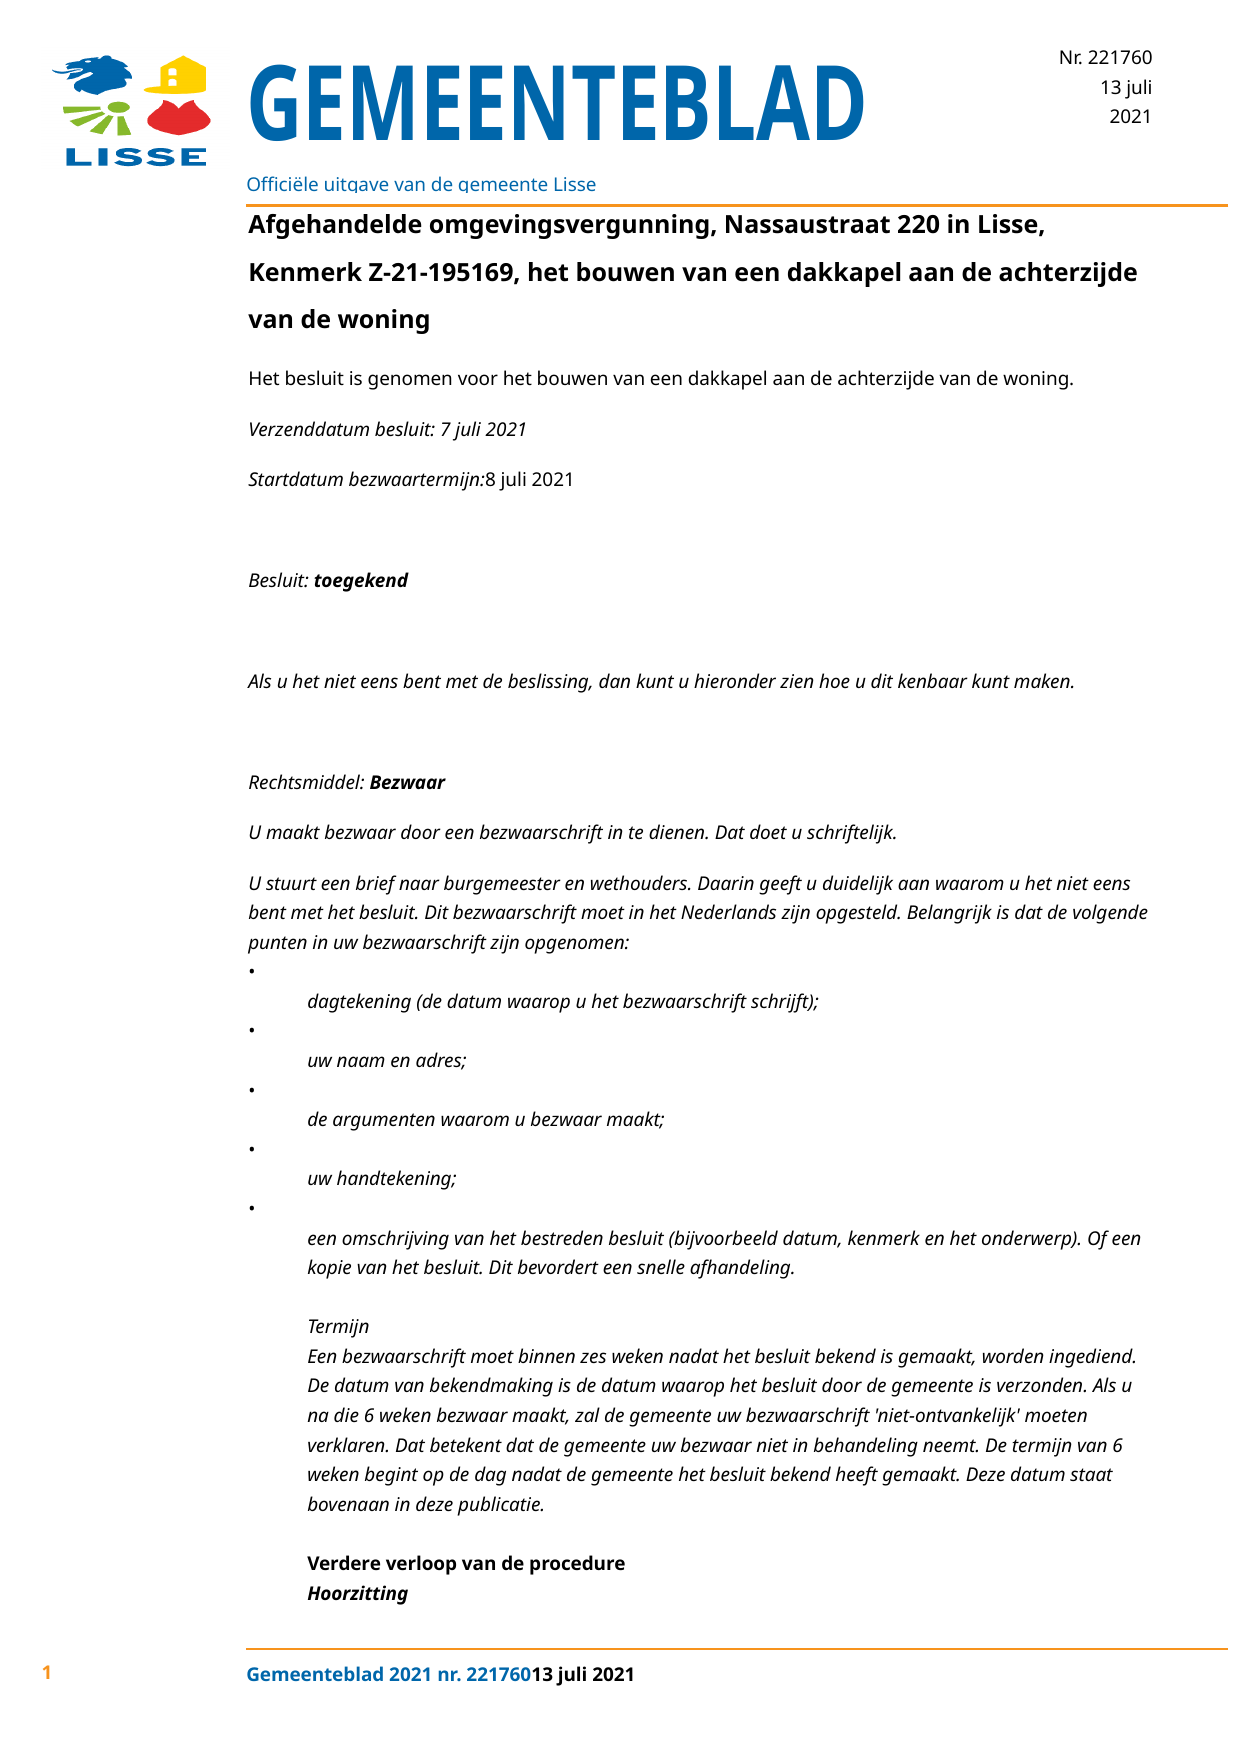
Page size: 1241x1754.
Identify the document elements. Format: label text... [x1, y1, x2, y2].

list Een bezwaarschrift moet binnen zes weken nadat het besluit bekend is gemaakt, worden ingediend. De datum van bekendmaking is de datum waarop het besluit door de gemeente is verzonden. Als u na die 6 weken bezwaar maakt, zal de gemeente uw bezwaarschrift 'niet-ontvankelijk' moeten verklaren. Dat betekent dat de gemeente uw bezwaar niet in behandeling neemt. De termijn van 6 weken begint op de dag nadat de gemeente het besluit bekend heeft gemaakt. Deze datum staat bovenaan in deze publicatie. [248, 1343, 1152, 1517]
text Verzenddatum besluit: 7 juli 2021 [248, 416, 1152, 442]
picture [41, 47, 231, 172]
list een omschrijving van het bestreden besluit (bijvoorbeeld datum, kenmerk en het onderwerp). Of een kopie van het besluit. Dit bevordert een snelle afhandeling. [248, 1225, 1152, 1280]
list de argumenten waarom u bezwaar maakt; [248, 1106, 1152, 1132]
text U stuurt een brief naar burgemeester en wethouders. Daarin geeft u duidelijk aan waarom u het niet eens bent met het besluit. Dit bezwaarschrift moet in het Nederlands zijn opgesteld. Belangrijk is dat de volgende punten in uw bezwaarschrift zijn opgenomen: [248, 870, 1152, 954]
text Rechtsmiddel: Bezwaar [248, 769, 1152, 794]
text Startdatum bezwaartermijn:8 juli 2021 [248, 466, 1152, 492]
list dagtekening (de datum waarop u het bezwaarschrift schrijft); [248, 988, 1152, 1014]
text Het besluit is genomen voor het bouwen van een dakkapel aan de achterzijde van de woning. [248, 366, 1152, 391]
list uw naam en adres; [248, 1047, 1152, 1073]
text Besluit: toegekend [248, 567, 1152, 593]
list Hoorzitting [248, 1580, 1152, 1605]
list uw handtekening; [248, 1166, 1152, 1191]
text Afgehandelde omgevingsvergunning, Nassaustraat 220 in Lisse, Kenmerk Z-21-195169, het bouwen van een dakkapel aan de achterzijde van de woning [248, 207, 1152, 336]
list Termijn [248, 1313, 1152, 1339]
text Als u het niet eens bent met de beslissing, dan kunt u hieronder zien hoe u dit kenbaar kunt maken. [248, 668, 1152, 694]
list Verdere verloop van de procedure [248, 1550, 1152, 1576]
text U maakt bezwaar door een bezwaarschrift in te dienen. Dat doet u schriftelijk. [248, 819, 1152, 845]
